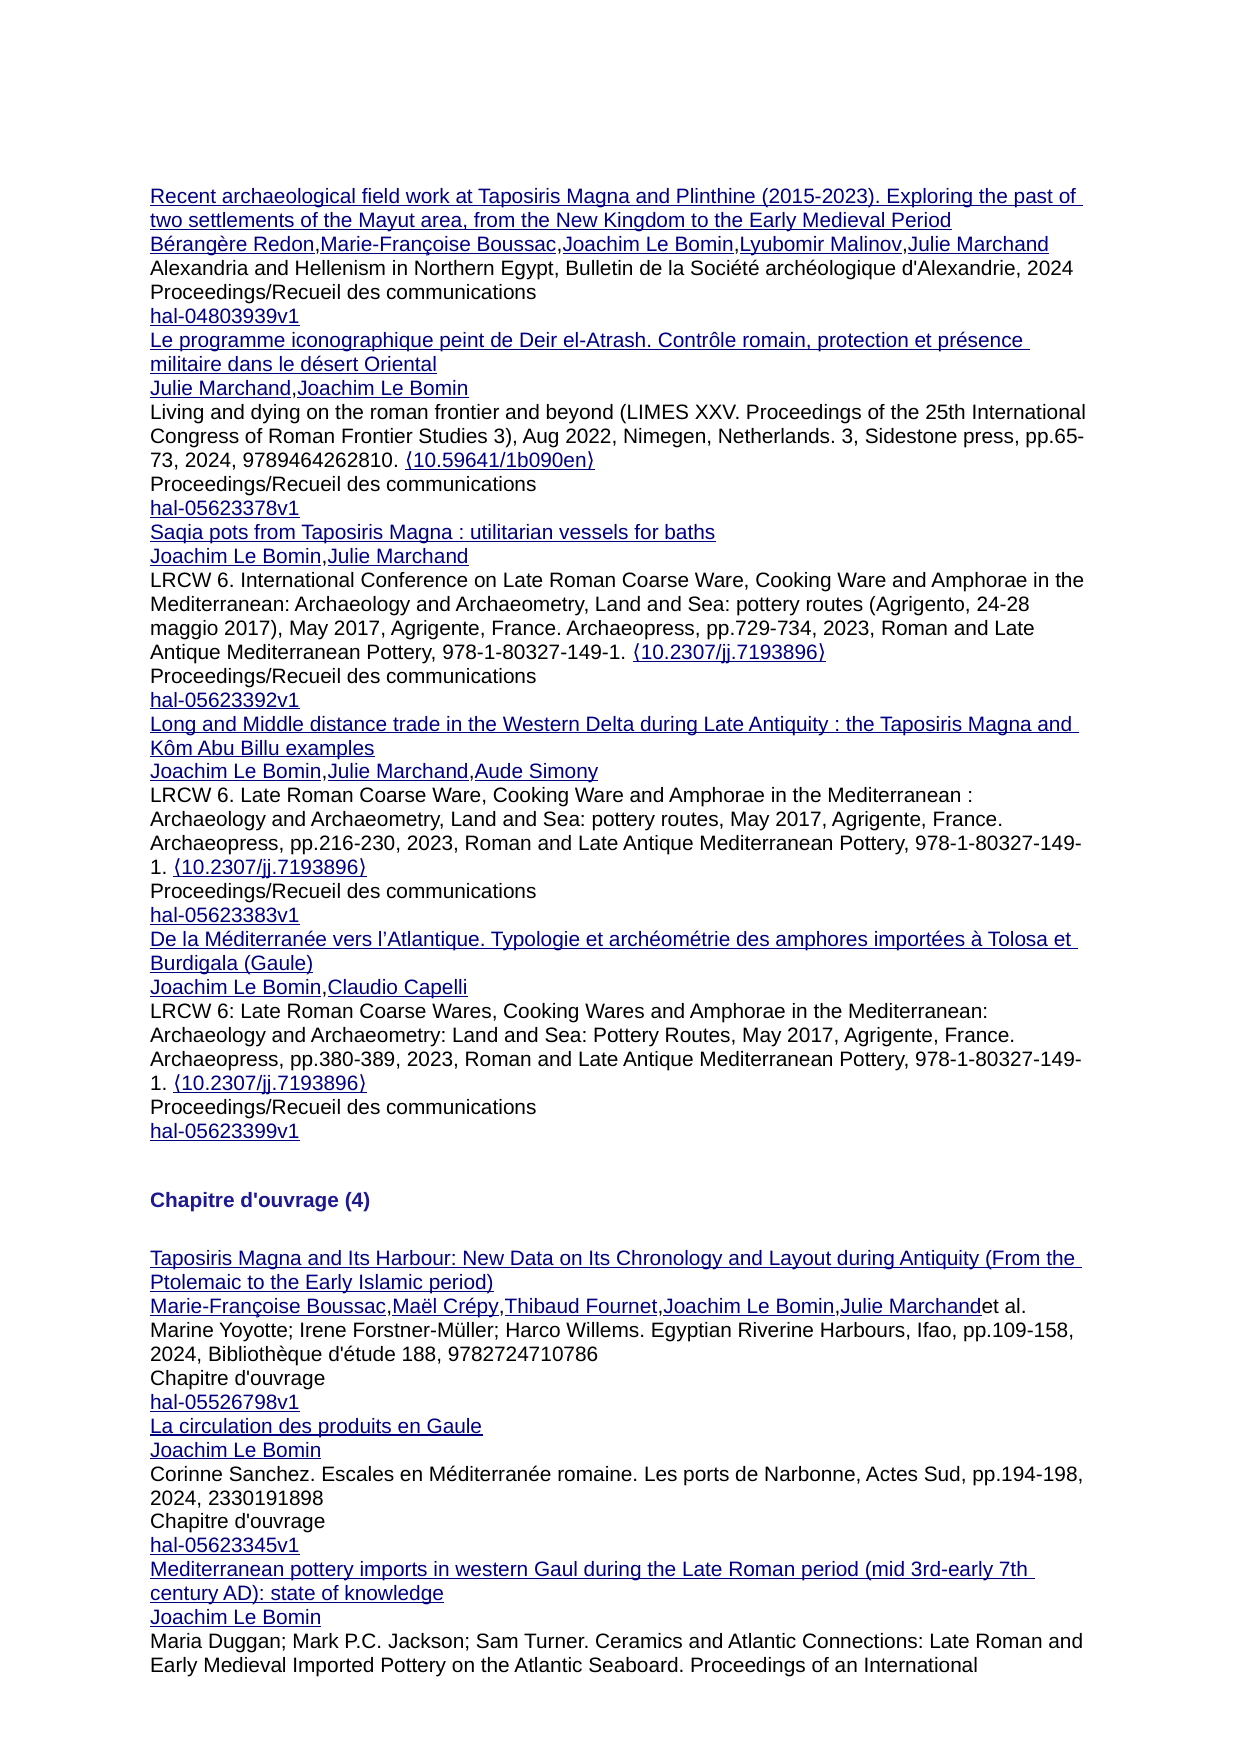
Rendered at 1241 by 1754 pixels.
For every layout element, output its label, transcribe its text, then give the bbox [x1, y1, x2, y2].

table_header Recent archaeological field work at Taposiris Magna and Plinthine (2015-2023). Exploring the past of two settlements of the Mayut area, from the New Kingdom to the Early Medieval Period Bérangère Redon,Marie-Françoise Boussac,Joachim Le Bomin,Lyubomir Malinov,Julie Marchand Alexandria and Hellenism in Northern Egypt, Bulletin de la Société archéologique d'Alexandrie, 2024 Proceedings/Recueil des communications hal-04803939v1 [150, 184, 1090, 328]
table_cell De la Méditerranée vers l’Atlantique. Typologie et archéométrie des amphores importées à Tolosa et Burdigala (Gaule) Joachim Le Bomin,Claudio Capelli LRCW 6: Late Roman Coarse Wares, Cooking Wares and Amphorae in the Mediterranean: Archaeology and Archaeometry: Land and Sea: Pottery Routes, May 2017, Agrigente, France. Archaeopress, pp.380-389, 2023, Roman and Late Antique Mediterranean Pottery, 978-1-80327-149-1. ⟨10.2307/jj.7193896⟩ Proceedings/Recueil des communications hal-05623399v1 [150, 927, 1090, 1143]
table_header Taposiris Magna and Its Harbour: New Data on Its Chronology and Layout during Antiquity (From the Ptolemaic to the Early Islamic period) Marie-Françoise Boussac,Maël Crépy,Thibaud Fournet,Joachim Le Bomin,Julie Marchandet al. Marine Yoyotte; Irene Forstner-Müller; Harco Willems. Egyptian Riverine Harbours, Ifao, pp.109-158, 2024, Bibliothèque d'étude 188, 9782724710786 Chapitre d'ouvrage hal-05526798v1 [150, 1246, 1090, 1413]
table_cell Le programme iconographique peint de Deir el-Atrash. Contrôle romain, protection et présence militaire dans le désert Oriental Julie Marchand,Joachim Le Bomin Living and dying on the roman frontier and beyond (LIMES XXV. Proceedings of the 25th International Congress of Roman Frontier Studies 3), Aug 2022, Nimegen, Netherlands. 3, Sidestone press, pp.65-73, 2024, 9789464262810. ⟨10.59641/1b090en⟩ Proceedings/Recueil des communications hal-05623378v1 [150, 328, 1090, 520]
table_cell Saqia pots from Taposiris Magna : utilitarian vessels for baths Joachim Le Bomin,Julie Marchand LRCW 6. International Conference on Late Roman Coarse Ware, Cooking Ware and Amphorae in the Mediterranean: Archaeology and Archaeometry, Land and Sea: pottery routes (Agrigento, 24-28 maggio 2017), May 2017, Agrigente, France. Archaeopress, pp.729-734, 2023, Roman and Late Antique Mediterranean Pottery, 978-1-80327-149-1. ⟨10.2307/jj.7193896⟩ Proceedings/Recueil des communications hal-05623392v1 [150, 520, 1090, 711]
table_cell Long and Middle distance trade in the Western Delta during Late Antiquity : the Taposiris Magna and Kôm Abu Billu examples Joachim Le Bomin,Julie Marchand,Aude Simony LRCW 6. Late Roman Coarse Ware, Cooking Ware and Amphorae in the Mediterranean : Archaeology and Archaeometry, Land and Sea: pottery routes, May 2017, Agrigente, France. Archaeopress, pp.216-230, 2023, Roman and Late Antique Mediterranean Pottery, 978-1-80327-149-1. ⟨10.2307/jj.7193896⟩ Proceedings/Recueil des communications hal-05623383v1 [150, 711, 1090, 927]
table_cell La circulation des produits en Gaule Joachim Le Bomin Corinne Sanchez. Escales en Méditerranée romaine. Les ports de Narbonne, Actes Sud, pp.194-198, 2024, 2330191898 Chapitre d'ouvrage hal-05623345v1 [150, 1414, 1090, 1557]
table_cell Mediterranean pottery imports in western Gaul during the Late Roman period (mid 3rd-early 7th century AD): state of knowledge Joachim Le Bomin Maria Duggan; Mark P.C. Jackson; Sam Turner. Ceramics and Atlantic Connections: Late Roman and Early Medieval Imported Pottery on the Atlantic Seaboard. Proceedings of an International [150, 1557, 1090, 1677]
subtitle Chapitre d'ouvrage (4) [150, 1187, 1090, 1211]
